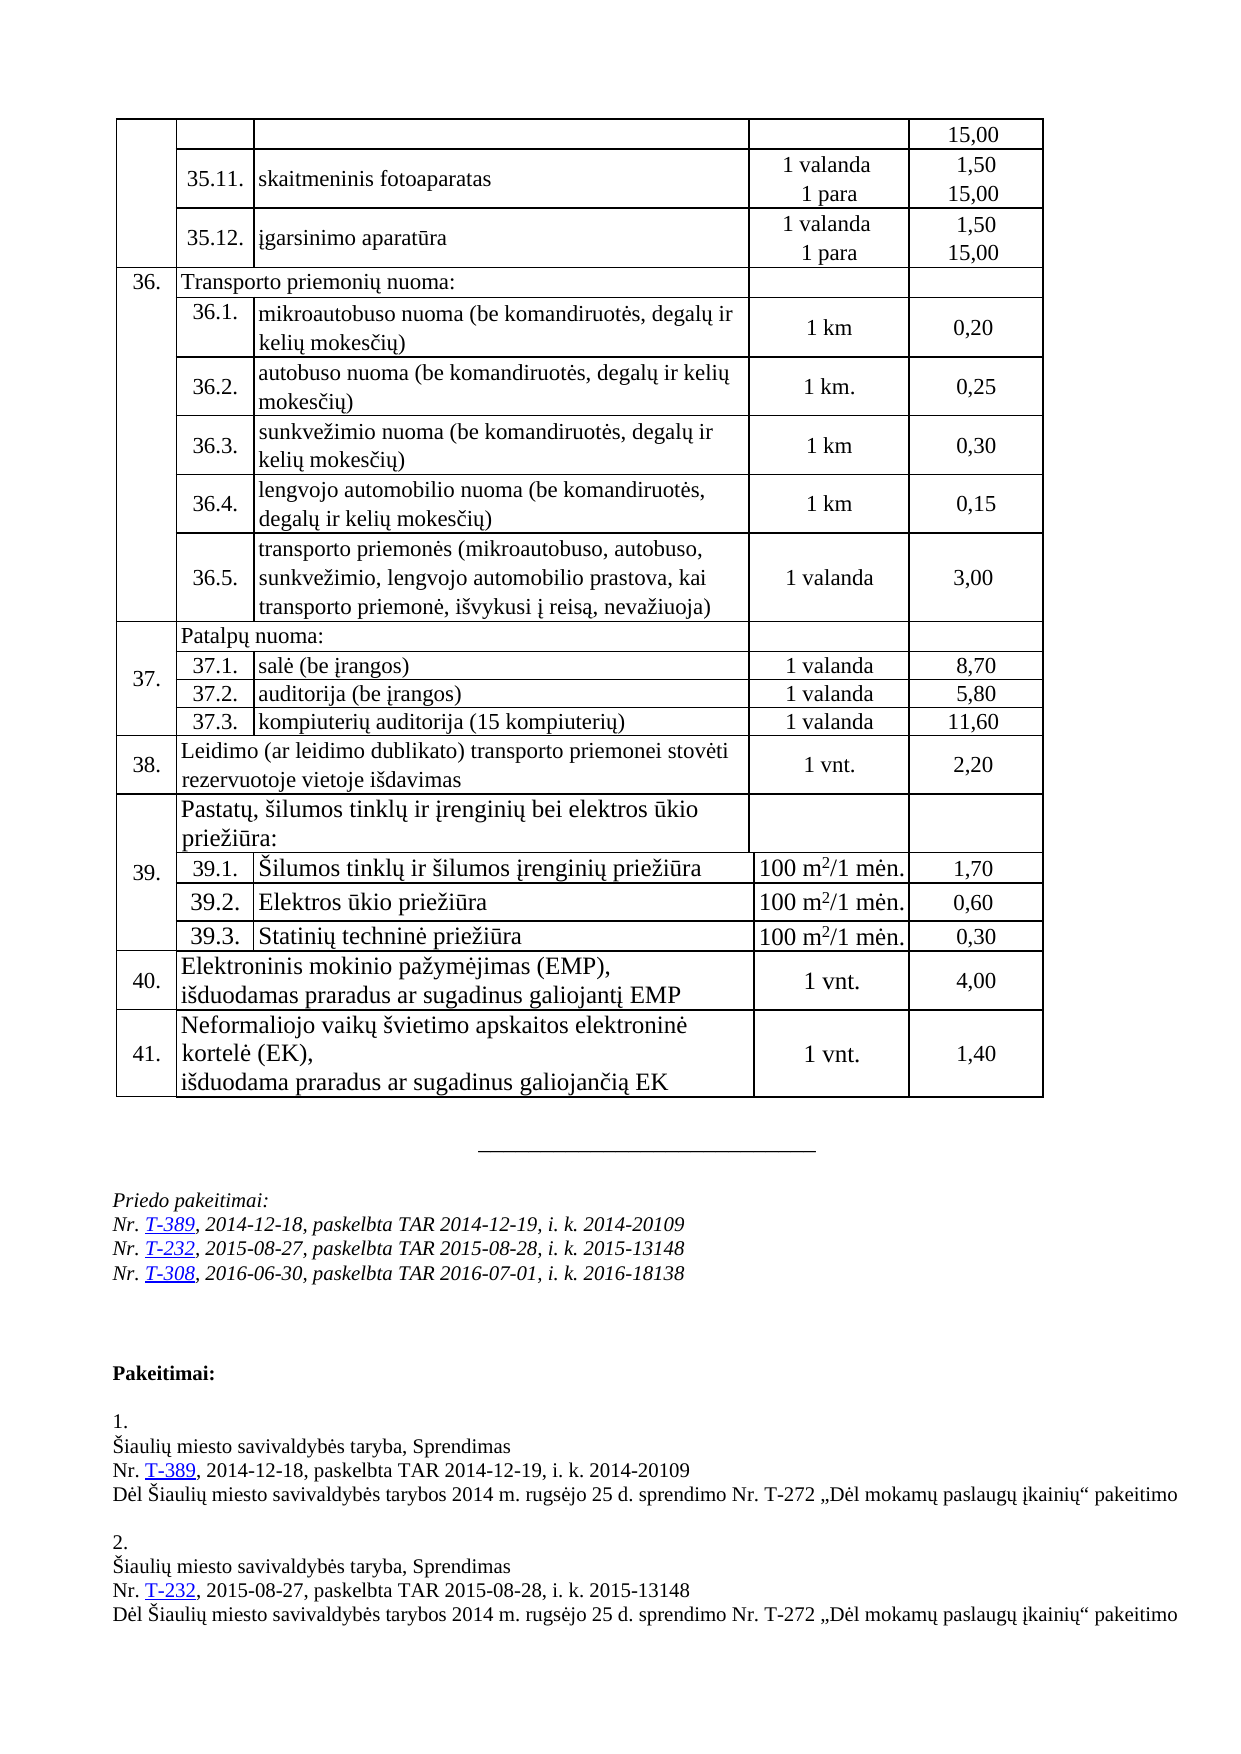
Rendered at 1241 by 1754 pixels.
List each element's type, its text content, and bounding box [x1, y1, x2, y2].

table_cell [117, 356, 176, 415]
table_cell Neformaliojo vaikų švietimo apskaitos elektroninė kortelė (EK), išduodama praradus ar sugadinus galiojančią EK [177, 1011, 753, 1096]
text Pakeitimai: [112, 1361, 1181, 1385]
table_cell 38. [117, 736, 176, 793]
table_cell 36.2. [177, 358, 253, 415]
table_cell [117, 120, 176, 266]
table_cell 4,00 [910, 952, 1042, 1009]
table_cell [910, 795, 1042, 852]
table_cell Šilumos tinklų ir šilumos įrenginių priežiūra [254, 853, 753, 882]
table_cell 2,20 [910, 736, 1042, 793]
table_cell 36.3. [177, 416, 253, 473]
table_cell 36. [117, 268, 176, 356]
table_cell [1044, 920, 1223, 950]
table_cell [117, 415, 176, 473]
table_cell [1044, 852, 1223, 882]
table_cell 15,00 [910, 120, 1042, 148]
table_cell 1 km [750, 475, 908, 532]
table_cell 37.2. [177, 680, 253, 707]
table_cell 1 valanda 1 para [750, 209, 908, 266]
table_cell [1044, 474, 1223, 532]
table_cell 0,30 [910, 922, 1042, 950]
table_cell lengvojo automobilio nuoma (be komandiruotės, degalų ir kelių mokesčių) [255, 475, 748, 532]
text Nr. T-389, 2014-12-18, paskelbta TAR 2014-12-19, i. k. 2014-20109 [112, 1458, 1181, 1482]
table_cell 1 valanda [750, 680, 908, 707]
table_cell [1044, 148, 1223, 207]
table_cell 39. [117, 795, 176, 950]
table_cell 0,25 [910, 358, 1042, 415]
table_cell 100 m2/1 mėn. [755, 922, 908, 950]
table_cell [910, 622, 1042, 651]
table_cell [255, 120, 748, 148]
table_cell [1044, 118, 1223, 148]
table_cell 1 valanda [750, 652, 908, 679]
table_cell [1044, 297, 1223, 356]
table_cell 1 valanda 1 para [750, 150, 908, 207]
table_cell [1044, 707, 1223, 734]
table_cell 36.4. [177, 475, 253, 532]
table_cell 39.3. [177, 922, 253, 950]
table_cell [1044, 1009, 1223, 1096]
table_cell [1044, 950, 1223, 1009]
table_cell 3,00 [910, 534, 1042, 621]
text Šiaulių miesto savivaldybės taryba, Sprendimas [112, 1554, 1181, 1578]
table_cell [1044, 679, 1223, 707]
table_cell [910, 268, 1042, 297]
table_cell Transporto priemonių nuoma: [177, 268, 748, 297]
text Dėl Šiaulių miesto savivaldybės tarybos 2014 m. rugsėjo 25 d. sprendimo Nr. T-272 „Dėl mokamų paslaugų įkainių“ pakeitimo [112, 1482, 1181, 1506]
table_cell [1044, 532, 1223, 621]
table_cell 41. [117, 1010, 176, 1096]
table_cell 37.1. [177, 652, 253, 679]
table_cell 36.5. [177, 534, 253, 621]
table_cell 1 vnt. [755, 952, 908, 1009]
table_cell [177, 120, 253, 148]
table_cell 11,60 [910, 708, 1042, 734]
text Dėl Šiaulių miesto savivaldybės tarybos 2014 m. rugsėjo 25 d. sprendimo Nr. T-272 „Dėl mokamų paslaugų įkainių“ pakeitimo [112, 1602, 1181, 1626]
text Nr. T-232, 2015-08-27, paskelbta TAR 2015-08-28, i. k. 2015-13148 [112, 1236, 1181, 1260]
table_cell Patalpų nuoma: [177, 622, 748, 651]
text 2. [112, 1530, 1181, 1554]
table_cell [750, 268, 908, 297]
table_cell [117, 474, 176, 532]
table_cell įgarsinimo aparatūra [255, 209, 748, 266]
table_cell transporto priemonės (mikroautobuso, autobuso, sunkvežimio, lengvojo automobilio prastova, kai transporto priemonė, išvykusi į reisą, nevažiuoja) [255, 534, 748, 621]
table_cell 1 vnt. [750, 736, 908, 793]
table_cell [1044, 651, 1223, 679]
text Šiaulių miesto savivaldybės taryba, Sprendimas [112, 1433, 1181, 1458]
table_cell 1,40 [910, 1011, 1042, 1096]
table_cell 1,70 [910, 853, 1042, 882]
table_cell [1044, 793, 1223, 852]
table_cell 1 valanda [750, 534, 908, 621]
table_cell 37.3. [177, 708, 253, 734]
table_cell [1044, 621, 1223, 651]
table_cell 100 m2/1 mėn. [755, 884, 908, 920]
table_cell Pastatų, šilumos tinklų ir įrenginių bei elektros ūkio priežiūra: [177, 795, 748, 852]
table_cell 0,20 [910, 298, 1042, 356]
table_cell 0,60 [910, 884, 1042, 920]
table_cell 35.12. [177, 209, 253, 266]
table_cell [750, 120, 908, 148]
table_cell Leidimo (ar leidimo dublikato) transporto priemonei stovėti rezervuotoje vietoje išdavimas [177, 736, 748, 793]
table_cell salė (be įrangos) [255, 652, 748, 679]
table_cell [1044, 356, 1223, 415]
table_cell 36.1. [177, 298, 253, 356]
table_cell kompiuterių auditorija (15 kompiuterių) [255, 708, 748, 734]
table_cell 5,80 [910, 680, 1042, 707]
text Nr. T-389, 2014-12-18, paskelbta TAR 2014-12-19, i. k. 2014-20109 [112, 1212, 1181, 1236]
table_cell sunkvežimio nuoma (be komandiruotės, degalų ir kelių mokesčių) [255, 416, 748, 473]
table_cell [750, 795, 908, 852]
table_cell 40. [117, 951, 176, 1009]
table_cell 1 vnt. [755, 1011, 908, 1096]
table_cell 39.2. [177, 884, 253, 920]
table_cell 1 km [750, 298, 908, 356]
table_cell [1044, 266, 1223, 297]
table_cell [117, 532, 176, 621]
table_cell [1044, 735, 1223, 793]
table_cell 1,50 15,00 [910, 150, 1042, 207]
table_cell [1044, 415, 1223, 473]
table_cell 37. [117, 622, 176, 734]
table_cell Elektroninis mokinio pažymėjimas (EMP), išduodamas praradus ar sugadinus galiojantį EMP [177, 952, 753, 1009]
table_cell 1,50 15,00 [910, 209, 1042, 266]
table_cell mikroautobuso nuoma (be komandiruotės, degalų ir kelių mokesčių) [255, 298, 748, 356]
table_cell 1 valanda [750, 708, 908, 734]
table_cell 8,70 [910, 652, 1042, 679]
table_cell Elektros ūkio priežiūra [254, 884, 753, 920]
text Priedo pakeitimai: [112, 1188, 1181, 1212]
table_cell 0,15 [910, 475, 1042, 532]
table_cell [750, 622, 908, 651]
table_cell 100 m2/1 mėn. [755, 853, 908, 882]
text Nr. T-308, 2016-06-30, paskelbta TAR 2016-07-01, i. k. 2016-18138 [112, 1260, 1181, 1284]
table_cell 39.1. [177, 853, 253, 882]
text Nr. T-232, 2015-08-27, paskelbta TAR 2015-08-28, i. k. 2015-13148 [112, 1578, 1181, 1602]
table_cell [1044, 207, 1223, 266]
table_cell autobuso nuoma (be komandiruotės, degalų ir kelių mokesčių) [255, 358, 748, 415]
text ___________________________ [112, 1126, 1181, 1155]
table_cell 35.11. [177, 150, 253, 207]
table_cell skaitmeninis fotoaparatas [255, 150, 748, 207]
table_cell 0,30 [910, 416, 1042, 473]
table_cell Statinių techninė priežiūra [254, 922, 753, 950]
table_cell 1 km [750, 416, 908, 473]
table_cell auditorija (be įrangos) [255, 680, 748, 707]
table_cell [1044, 882, 1223, 920]
table_cell 1 km. [750, 358, 908, 415]
text 1. [112, 1409, 1181, 1433]
